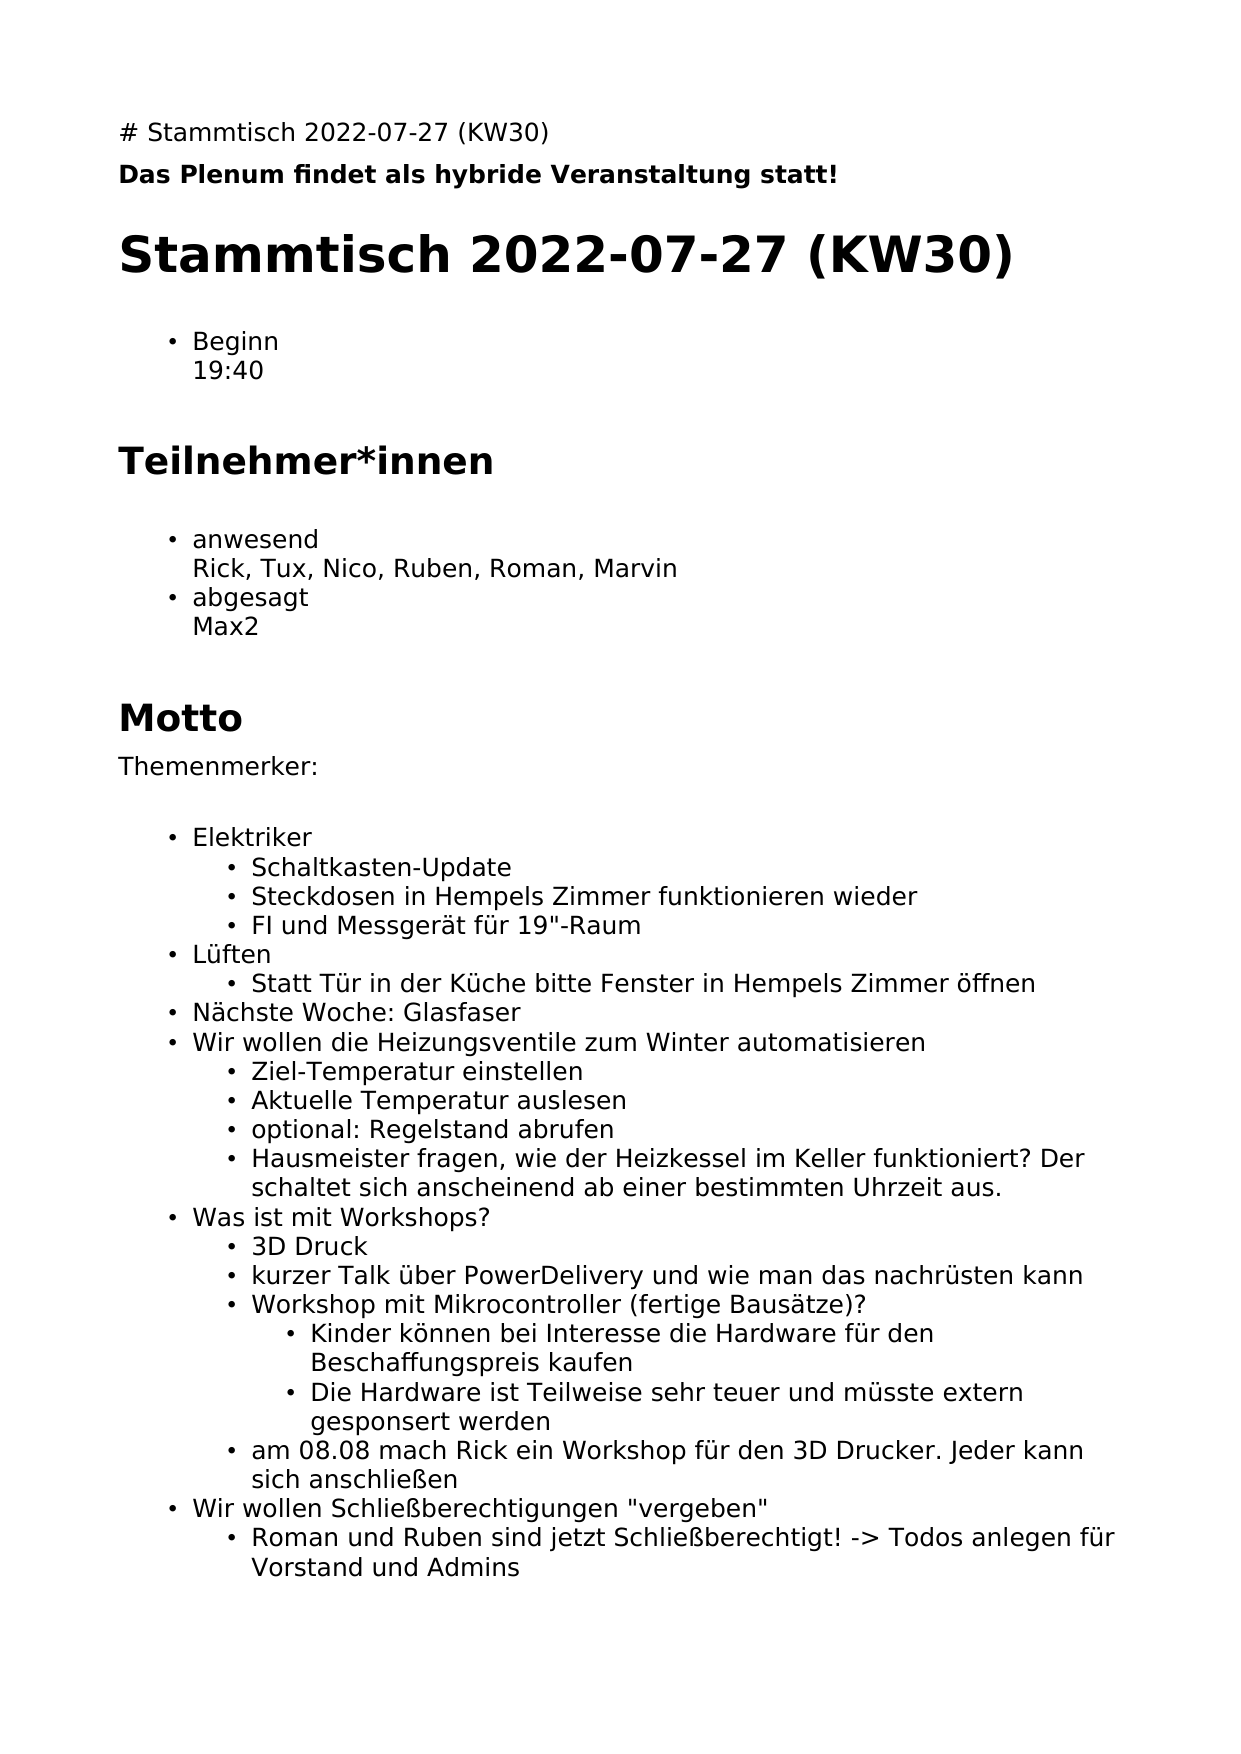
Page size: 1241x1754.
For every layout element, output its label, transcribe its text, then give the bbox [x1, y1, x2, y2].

text Themenmerker: [118, 752, 1122, 782]
list Steckdosen in Hempels Zimmer funktionieren wieder [236, 882, 1122, 911]
list Ziel-Temperatur einstellen [236, 1057, 1122, 1086]
list FI und Messgerät für 19"-Raum [236, 911, 1122, 940]
text # Stammtisch 2022-07-27 (KW30) [118, 118, 1122, 147]
subtitle Teilnehmer*innen [118, 439, 1122, 483]
list am 08.08 mach Rick ein Workshop für den 3D Drucker. Jeder kann sich anschließen [236, 1436, 1122, 1494]
list 3D Druck [236, 1232, 1122, 1261]
list Statt Tür in der Küche bitte Fenster in Hempels Zimmer öffnen [236, 969, 1122, 998]
list Max2 [177, 613, 1122, 642]
list Wir wollen die Heizungsventile zum Winter automatisieren [177, 1028, 1122, 1057]
list Schaltkasten-Update [236, 853, 1122, 882]
list optional: Regelstand abrufen [236, 1115, 1122, 1144]
subtitle Stammtisch 2022-07-27 (KW30) [118, 226, 1122, 285]
list Hausmeister fragen, wie der Heizkessel im Keller funktioniert? Der schaltet sich anscheinend ab einer bestimmten Uhrzeit aus. [236, 1144, 1122, 1203]
list Die Hardware ist Teilweise sehr teuer und müsste extern gesponsert werden [295, 1378, 1122, 1436]
list kurzer Talk über PowerDelivery und wie man das nachrüsten kann [236, 1261, 1122, 1290]
list anwesend [177, 525, 1122, 554]
list Elektriker [177, 823, 1122, 853]
list Lüften [177, 940, 1122, 969]
list Beginn [177, 327, 1122, 356]
list Workshop mit Mikrocontroller (fertige Bausätze)? [236, 1290, 1122, 1319]
list Rick, Tux, Nico, Ruben, Roman, Marvin [177, 554, 1122, 583]
list Aktuelle Temperatur auslesen [236, 1086, 1122, 1115]
list abgesagt [177, 583, 1122, 613]
list 19:40 [177, 356, 1122, 385]
list Nächste Woche: Glasfaser [177, 998, 1122, 1028]
list Wir wollen Schließberechtigungen "vergeben" [177, 1494, 1122, 1523]
list Was ist mit Workshops? [177, 1203, 1122, 1232]
text Das Plenum findet als hybride Veranstaltung statt! [118, 160, 1122, 189]
list Kinder können bei Interesse die Hardware für den Beschaffungspreis kaufen [295, 1319, 1122, 1378]
list Roman und Ruben sind jetzt Schließberechtigt! -> Todos anlegen für Vorstand und Admins [236, 1523, 1122, 1582]
subtitle Motto [118, 696, 1122, 740]
